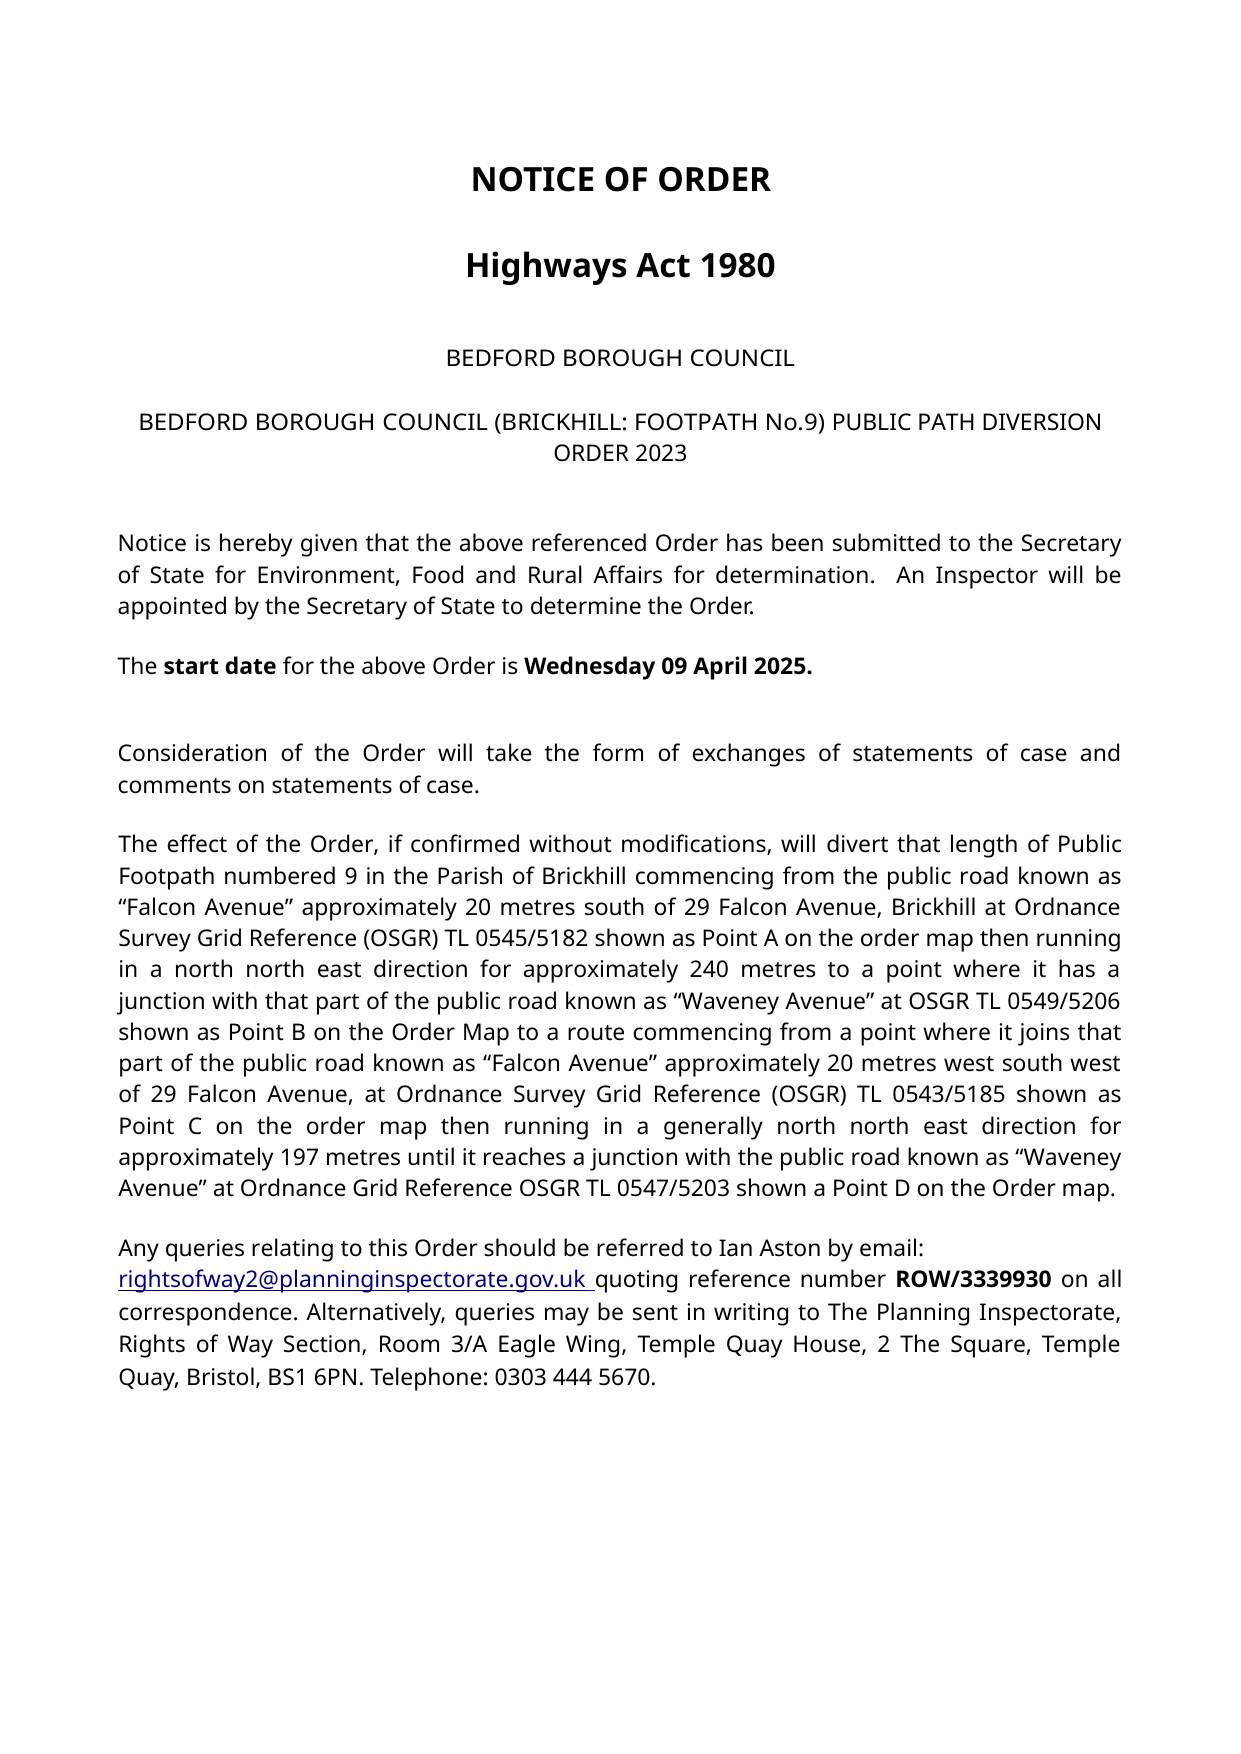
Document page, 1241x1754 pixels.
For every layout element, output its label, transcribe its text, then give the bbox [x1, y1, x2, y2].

text Highways Act 1980 [118, 242, 1122, 287]
text Notice is hereby given that the above referenced Order has been submitted to the Secretary of State for Environment, Food and Rural Affairs for determination. An Inspector will be appointed by the Secretary of State to determine the Order. [117, 527, 1122, 622]
text BEDFORD BOROUGH COUNCIL (BRICKHILL: FOOTPATH No.9) PUBLIC PATH DIVERSION ORDER 2023 [118, 405, 1122, 468]
text The effect of the Order, if confirmed without modifications, will divert that length of Public Footpath numbered 9 in the Parish of Brickhill commencing from the public road known as “Falcon Avenue” approximately 20 metres south of 29 Falcon Avenue, Brickhill at Ordnance Survey Grid Reference (OSGR) TL 0545/5182 shown as Point A on the order map then running in a north north east direction for approximately 240 metres to a point where it has a junction with that part of the public road known as “Waveney Avenue” at OSGR TL 0549/5206 shown as Point B on the Order Map to a route commencing from a point where it joins that part of the public road known as “Falcon Avenue” approximately 20 metres west south west of 29 Falcon Avenue, at Ordnance Survey Grid Reference (OSGR) TL 0543/5185 shown as Point C on the order map then running in a generally north north east direction for approximately 197 metres until it reaches a junction with the public road known as “Waveney Avenue” at Ordnance Grid Reference OSGR TL 0547/5203 shown a Point D on the Order map. [118, 828, 1122, 1203]
text NOTICE OF ORDER [119, 156, 1122, 201]
text rightsofway2@planninginspectorate.gov.uk quoting reference number ROW/3339930 on all correspondence. Alternatively, queries may be sent in writing to The Planning Inspectorate, Rights of Way Section, Room 3/A Eagle Wing, Temple Quay House, 2 The Square, Temple Quay, Bristol, BS1 6PN. Telephone: 0303 444 5670. [118, 1263, 1122, 1392]
text The start date for the above Order is Wednesday 09 April 2025. [117, 650, 1122, 681]
text Any queries relating to this Order should be referred to Ian Aston by email: [118, 1232, 1122, 1263]
text Consideration of the Order will take the form of exchanges of statements of case and comments on statements of case. [117, 737, 1122, 800]
text BEDFORD BOROUGH COUNCIL [118, 342, 1122, 373]
